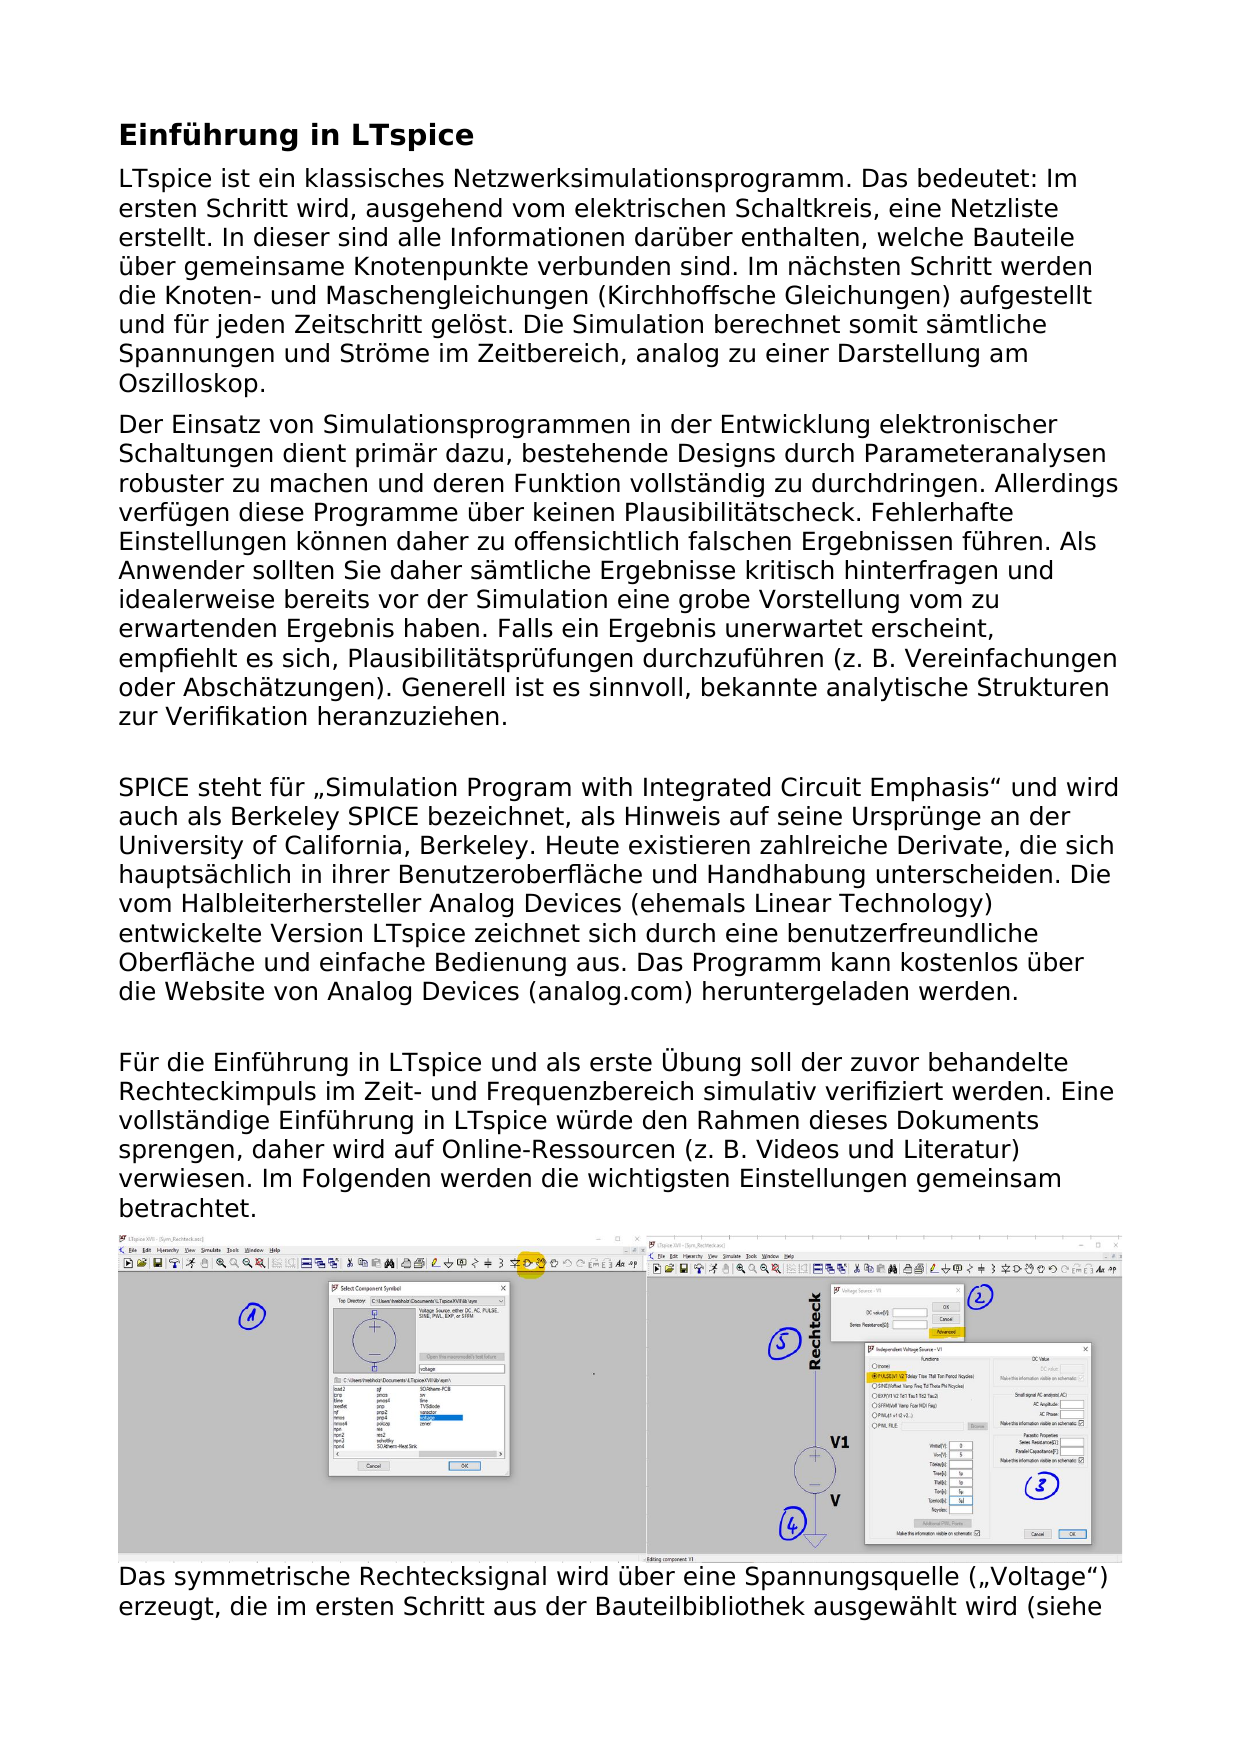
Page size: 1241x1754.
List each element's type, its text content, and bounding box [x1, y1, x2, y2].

picture [118, 1235, 1123, 1563]
subtitle Einführung in LTspice [118, 118, 1122, 152]
text Das symmetrische Rechtecksignal wird über eine Spannungsquelle („Voltage“) erzeugt, die im ersten Schritt aus der Bauteilbibliothek ausgewählt wird (siehe [118, 1563, 1122, 1621]
text SPICE steht für „Simulation Program with Integrated Circuit Emphasis“ und wird auch als Berkeley SPICE bezeichnet, als Hinweis auf seine Ursprünge an der University of California, Berkeley. Heute existieren zahlreiche Derivate, die sich hauptsächlich in ihrer Benutzeroberfläche und Handhabung unterscheiden. Die vom Halbleiterhersteller Analog Devices (ehemals Linear Technology) entwickelte Version LTspice zeichnet sich durch eine benutzerfreundliche Oberfläche und einfache Bedienung aus. Das Programm kann kostenlos über die Website von Analog Devices (analog.com) heruntergeladen werden. [118, 773, 1122, 1035]
text LTspice ist ein klassisches Netzwerksimulationsprogramm. Das bedeutet: Im ersten Schritt wird, ausgehend vom elektrischen Schaltkreis, eine Netzliste erstellt. In dieser sind alle Informationen darüber enthalten, welche Bauteile über gemeinsame Knotenpunkte verbunden sind. Im nächsten Schritt werden die Knoten- und Maschengleichungen (Kirchhoffsche Gleichungen) aufgestellt und für jeden Zeitschritt gelöst. Die Simulation berechnet somit sämtliche Spannungen und Ströme im Zeitbereich, analog zu einer Darstellung am Oszilloskop. [118, 164, 1122, 398]
text Der Einsatz von Simulationsprogrammen in der Entwicklung elektronischer Schaltungen dient primär dazu, bestehende Designs durch Parameteranalysen robuster zu machen und deren Funktion vollständig zu durchdringen. Allerdings verfügen diese Programme über keinen Plausibilitätscheck. Fehlerhafte Einstellungen können daher zu offensichtlich falschen Ergebnissen führen. Als Anwender sollten Sie daher sämtliche Ergebnisse kritisch hinterfragen und idealerweise bereits vor der Simulation eine grobe Vorstellung vom zu erwartenden Ergebnis haben. Falls ein Ergebnis unerwartet erscheint, empfiehlt es sich, Plausibilitätsprüfungen durchzuführen (z. B. Vereinfachungen oder Abschätzungen). Generell ist es sinnvoll, bekannte analytische Strukturen zur Verifikation heranzuziehen. [118, 410, 1122, 760]
text Für die Einführung in LTspice und als erste Übung soll der zuvor behandelte Rechteckimpuls im Zeit- und Frequenzbereich simulativ verifiziert werden. Eine vollständige Einführung in LTspice würde den Rahmen dieses Dokuments sprengen, daher wird auf Online-Ressourcen (z. B. Videos und Literatur) verwiesen. Im Folgenden werden die wichtigsten Einstellungen gemeinsam betrachtet. [118, 1048, 1122, 1223]
